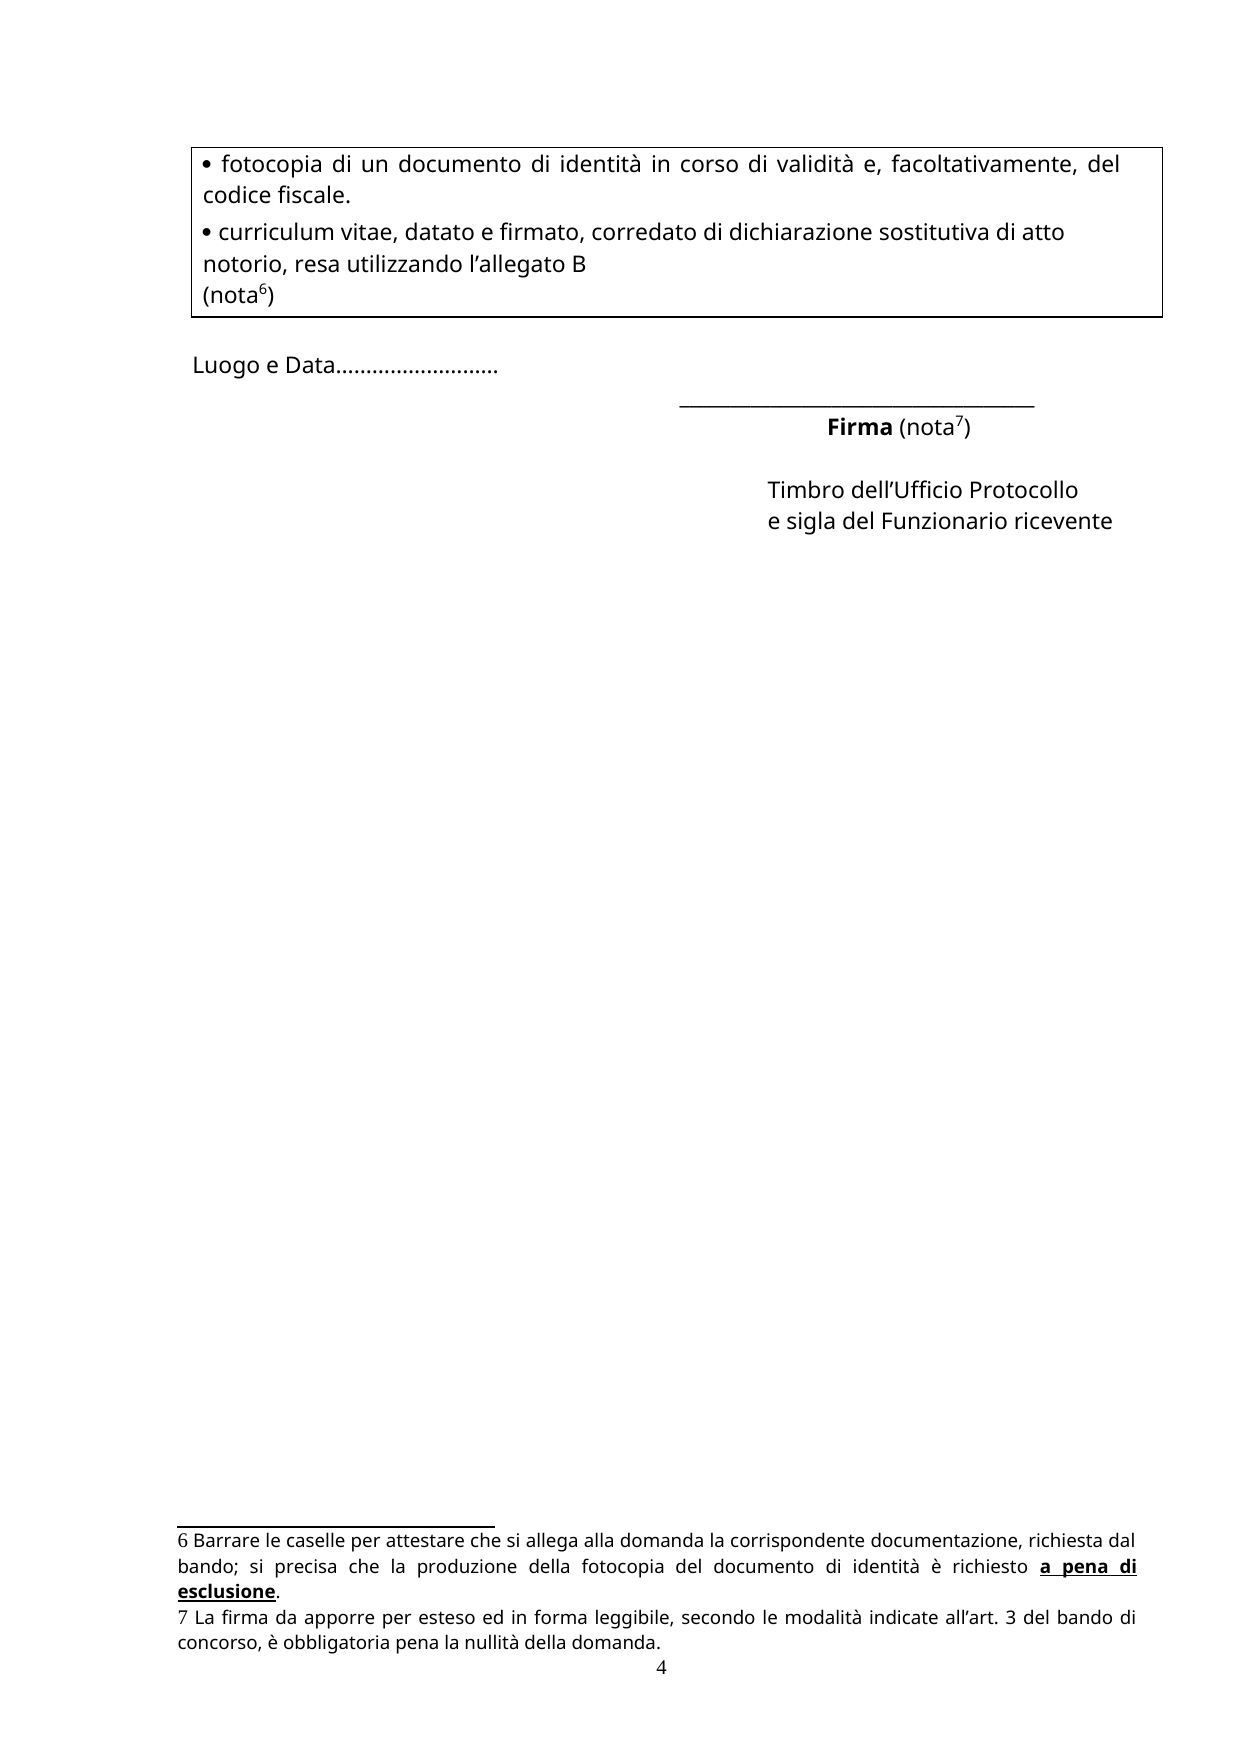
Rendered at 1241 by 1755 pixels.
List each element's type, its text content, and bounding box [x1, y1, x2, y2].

text ___________________________________ [177, 380, 1108, 411]
text Timbro dell’Ufficio Protocollo [177, 474, 1137, 505]
text La firma da apporre per esteso ed in forma leggibile, secondo le modalità indicate all’art. 3 del bando di concorso, è obbligatoria pena la nullità della domanda. [177, 1604, 1137, 1655]
text Luogo e Data……………………… [192, 349, 1108, 380]
table_header  fotocopia di un documento di identità in corso di validità e, facoltativamente, del codice fiscale.  curriculum vitae, datato e firmato, corredato di dichiarazione sostitutiva di atto notorio, resa utilizzando l’allegato B (nota) [192, 148, 1162, 316]
text Firma (nota) [177, 411, 1108, 442]
text e sigla del Funzionario ricevente [177, 505, 1137, 536]
